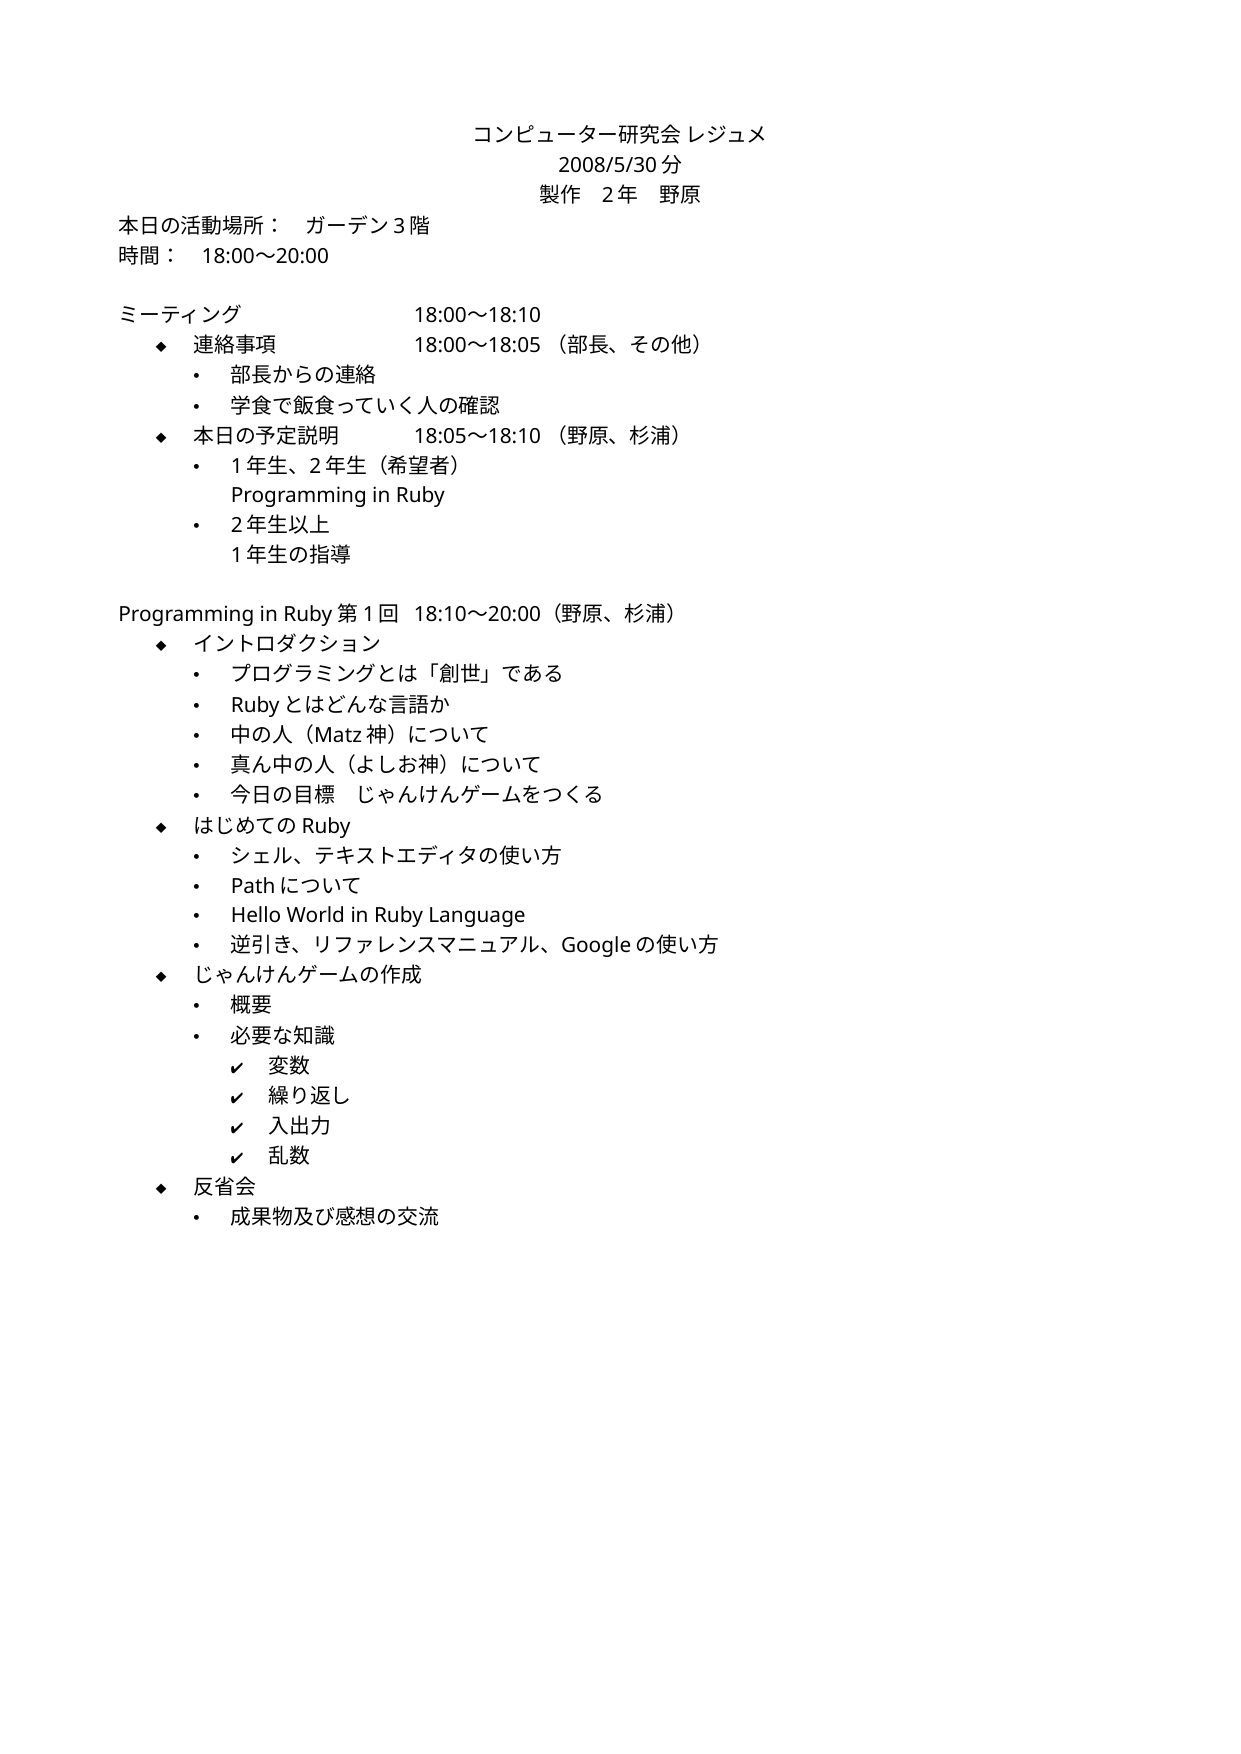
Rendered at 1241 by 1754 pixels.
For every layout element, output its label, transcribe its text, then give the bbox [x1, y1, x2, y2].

text 時間： 18:00～20:00 [118, 239, 1122, 269]
list 繰り返し [231, 1079, 1122, 1109]
text 2008/5/30分 [118, 148, 1122, 179]
list プログラミングとは「創世」である [193, 658, 1122, 688]
text コンピューター研究会 レジュメ [118, 118, 1122, 148]
list 入出力 [231, 1109, 1122, 1140]
list シェル、テキストエディタの使い方 [193, 839, 1122, 869]
list Hello World in Ruby Language [193, 900, 1122, 928]
list 2年生以上 [193, 508, 1122, 538]
list 成果物及び感想の交流 [193, 1200, 1122, 1230]
list Pathについて [193, 869, 1122, 900]
list じゃんけんゲームの作成 [156, 958, 1122, 989]
list 必要な知識 [193, 1019, 1122, 1049]
list 1年生の指導 [193, 538, 1122, 569]
list 1年生、2年生（希望者） [193, 449, 1122, 480]
list 概要 [193, 989, 1122, 1019]
list 部長からの連絡 [193, 359, 1122, 389]
text 製作 2年 野原 [118, 179, 1122, 209]
list 今日の目標 じゃんけんゲームをつくる [193, 779, 1122, 809]
list Rubyとはどんな言語か [193, 688, 1122, 718]
list 中の人（Matz神）について [193, 718, 1122, 748]
list はじめてのRuby [156, 809, 1122, 839]
list 乱数 [231, 1140, 1122, 1170]
list 逆引き、リファレンスマニュアル、Googleの使い方 [193, 928, 1122, 958]
list 反省会 [156, 1170, 1122, 1200]
text 本日の活動場所： ガーデン3階 [118, 209, 1122, 239]
list 本日の予定説明 18:05～18:10 （野原、杉浦） [156, 419, 1122, 449]
list 変数 [231, 1049, 1122, 1079]
list 学食で飯食っていく人の確認 [193, 389, 1122, 419]
list Programming in Ruby [193, 480, 1122, 508]
list 真ん中の人（よしお神）について [193, 748, 1122, 779]
list イントロダクション [156, 627, 1122, 658]
text Programming in Ruby 第1回 18:10～20:00（野原、杉浦） [118, 597, 1122, 627]
text ミーティング 18:00～18:10 [118, 298, 1122, 328]
list 連絡事項 18:00～18:05 （部長、その他） [156, 328, 1122, 359]
